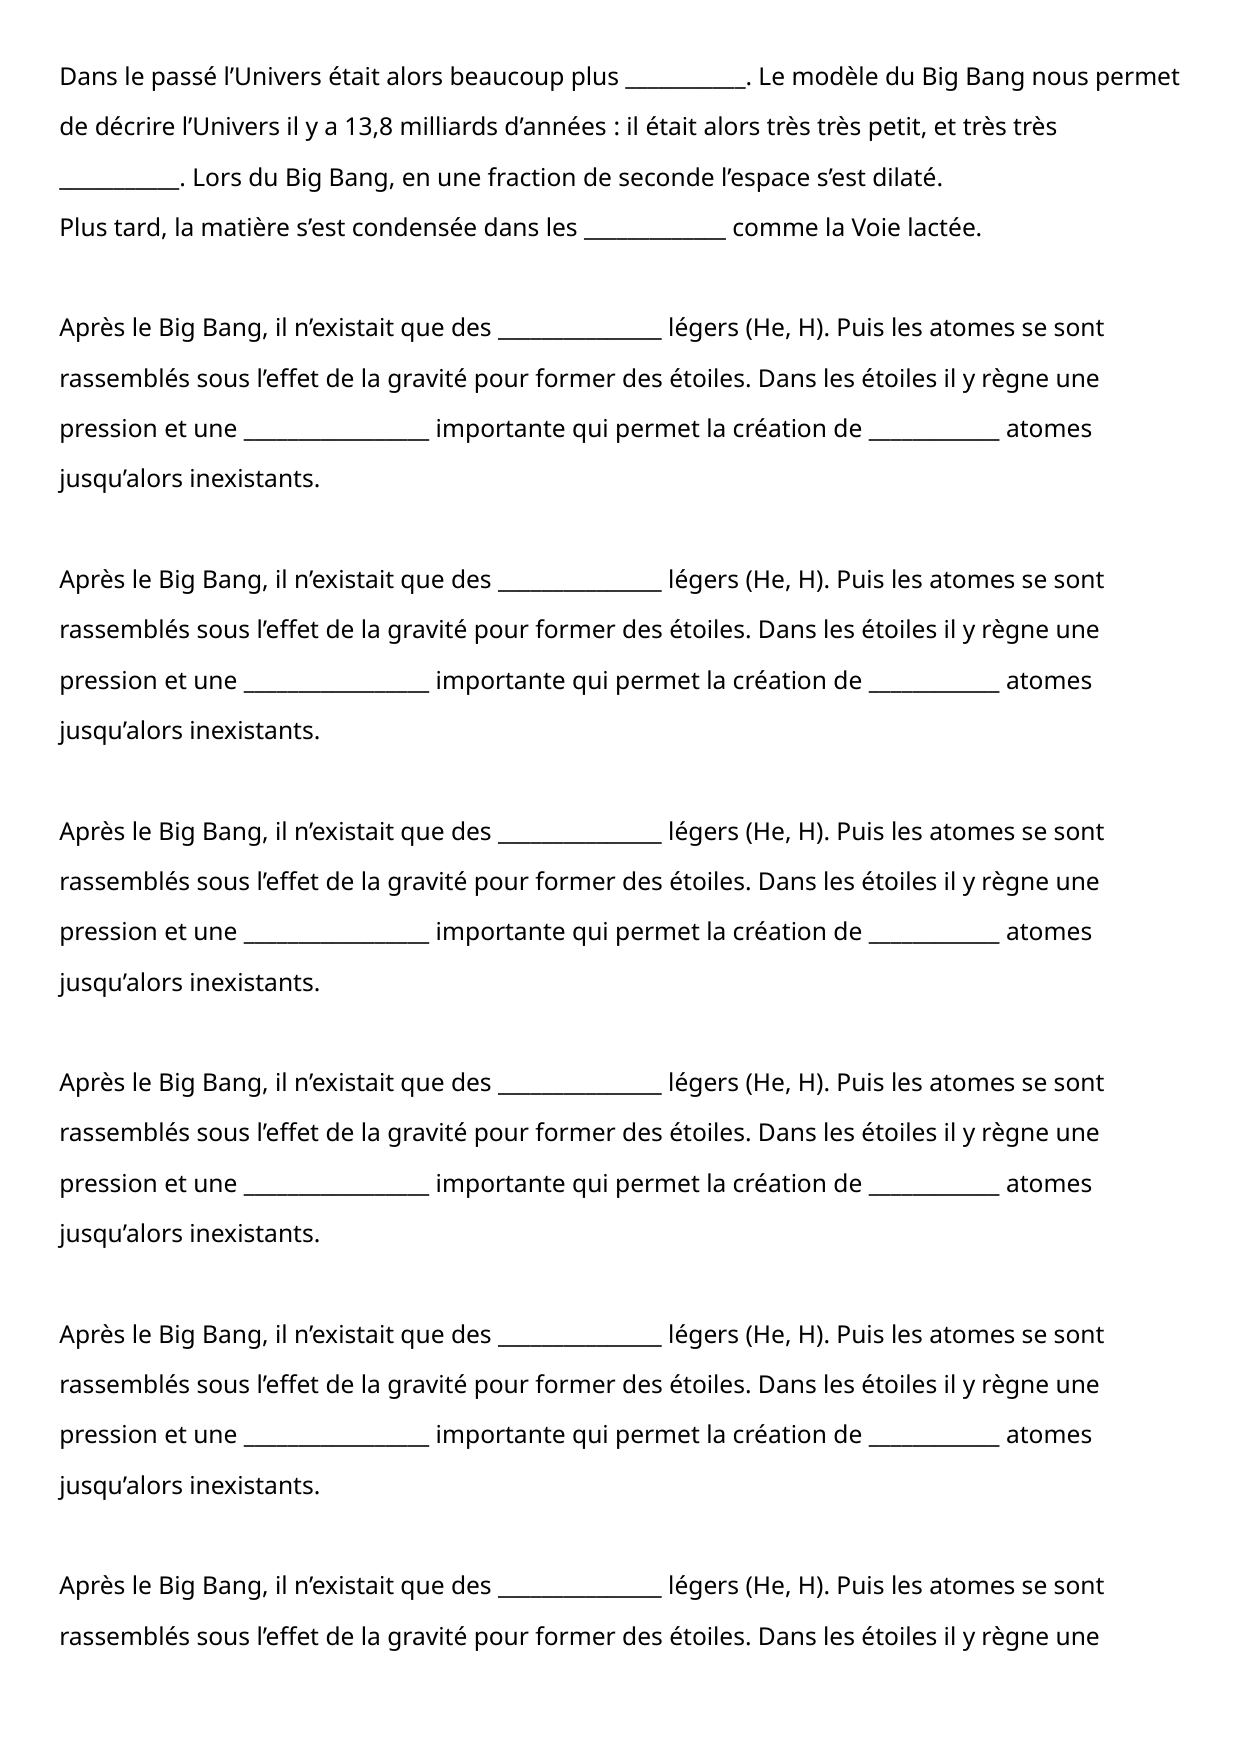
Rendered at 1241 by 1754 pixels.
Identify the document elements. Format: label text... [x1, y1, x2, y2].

text Plus tard, la matière s’est condensée dans les _____________ comme la Voie lactée. [59, 210, 1181, 243]
text Après le Big Bang, il n’existait que des _______________ légers (He, H). Puis les atomes se sont rassemblés sous l’effet de la gravité pour former des étoiles. Dans les étoiles il y règne une pression et une _________________ importante qui permet la création de ____________ atomes jusqu’alors inexistants. [59, 1065, 1181, 1250]
text Après le Big Bang, il n’existait que des _______________ légers (He, H). Puis les atomes se sont rassemblés sous l’effet de la gravité pour former des étoiles. Dans les étoiles il y règne une pression et une _________________ importante qui permet la création de ____________ atomes jusqu’alors inexistants. [59, 1317, 1181, 1501]
text Après le Big Bang, il n’existait que des _______________ légers (He, H). Puis les atomes se sont rassemblés sous l’effet de la gravité pour former des étoiles. Dans les étoiles il y règne une [59, 1568, 1181, 1652]
text Après le Big Bang, il n’existait que des _______________ légers (He, H). Puis les atomes se sont rassemblés sous l’effet de la gravité pour former des étoiles. Dans les étoiles il y règne une pression et une _________________ importante qui permet la création de ____________ atomes jusqu’alors inexistants. [59, 562, 1181, 747]
text Après le Big Bang, il n’existait que des _______________ légers (He, H). Puis les atomes se sont rassemblés sous l’effet de la gravité pour former des étoiles. Dans les étoiles il y règne une pression et une _________________ importante qui permet la création de ____________ atomes jusqu’alors inexistants. [59, 311, 1181, 495]
text Dans le passé l’Univers était alors beaucoup plus ___________. Le modèle du Big Bang nous permet de décrire l’Univers il y a 13,8 milliards d’années : il était alors très très petit, et très très ___________. Lors du Big Bang, en une fraction de seconde l’espace s’est dilaté. [59, 59, 1181, 193]
text Après le Big Bang, il n’existait que des _______________ légers (He, H). Puis les atomes se sont rassemblés sous l’effet de la gravité pour former des étoiles. Dans les étoiles il y règne une pression et une _________________ importante qui permet la création de ____________ atomes jusqu’alors inexistants. [59, 814, 1181, 998]
